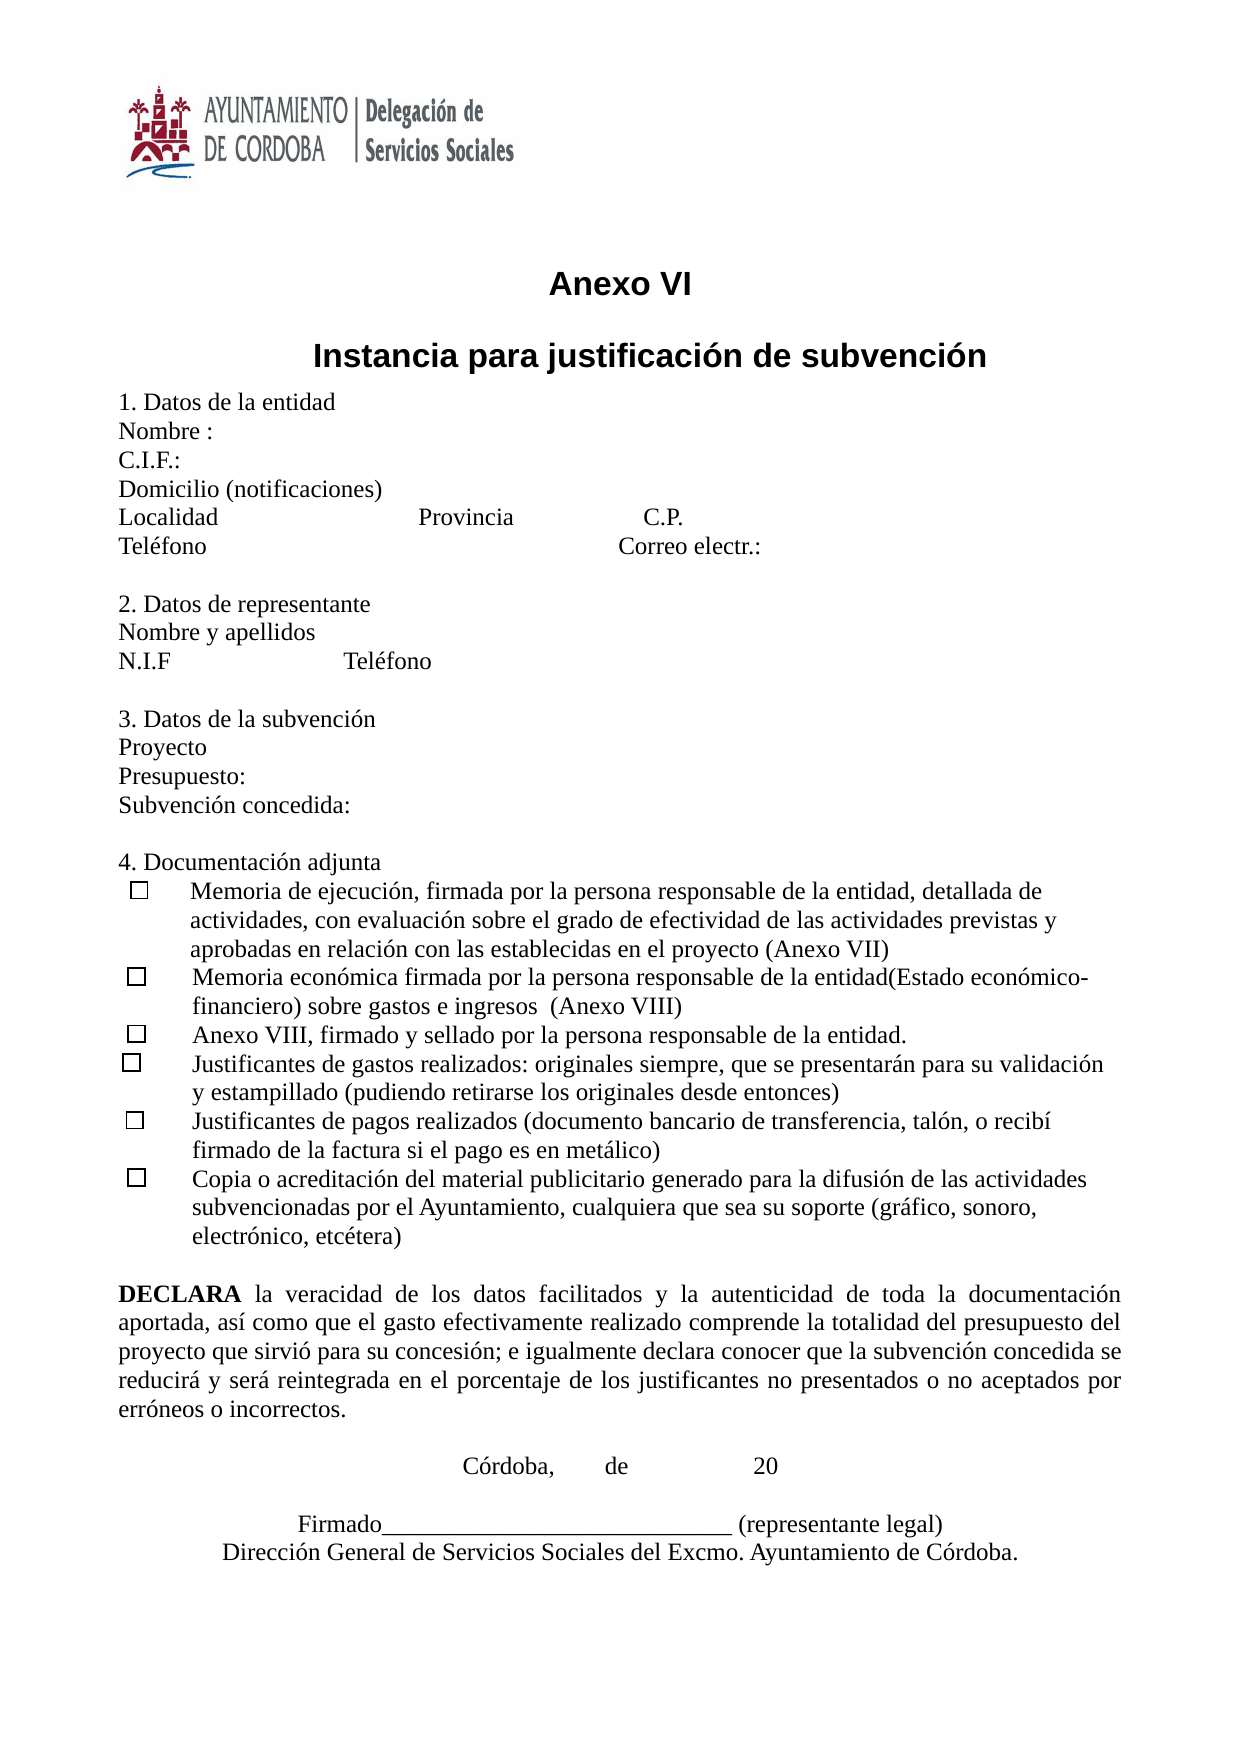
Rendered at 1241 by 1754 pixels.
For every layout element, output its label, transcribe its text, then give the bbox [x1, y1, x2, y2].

text Copia o acreditación del material publicitario generado para la difusión de las actividades subvencionadas por el Ayuntamiento, cualquiera que sea su soporte (gráfico, sonoro, electrónico, etcétera) [126, 1164, 1122, 1250]
text Dirección General de Servicios Sociales del Excmo. Ayuntamiento de Córdoba. [118, 1537, 1122, 1566]
subtitle Anexo VI [118, 264, 1122, 303]
text Memoria de ejecución, firmada por la persona responsable de la entidad, detallada de actividades, con evaluación sobre el grado de efectividad de las actividades previstas y aprobadas en relación con las establecidas en el proyecto (Anexo VII) [129, 876, 1122, 962]
text Subvención concedida: [118, 790, 1122, 819]
text Localidad Provincia C.P. [118, 502, 1122, 531]
text Firmado____________________________ (representante legal) [118, 1509, 1122, 1537]
text 4. Documentación adjunta [118, 847, 1122, 876]
text DECLARA la veracidad de los datos facilitados y la autenticidad de toda la documentación aportada, así como que el gasto efectivamente realizado comprende la totalidad del presupuesto del proyecto que sirvió para su concesión; e igualmente declara conocer que la subvención concedida se reducirá y será reintegrada en el porcentaje de los justificantes no presentados o no aceptados por erróneos o incorrectos. [118, 1279, 1122, 1422]
text Domicilio (notificaciones) [118, 474, 1122, 502]
text Memoria económica firmada por la persona responsable de la entidad(Estado económico-financiero) sobre gastos e ingresos (Anexo VIII) [126, 962, 1122, 1020]
text Justificantes de gastos realizados: originales siempre, que se presentarán para su validación y estampillado (pudiendo retirarse los originales desde entonces) [122, 1049, 1122, 1106]
text Justificantes de pagos realizados (documento bancario de transferencia, talón, o recibí firmado de la factura si el pago es en metálico) [125, 1106, 1122, 1164]
text N.I.F Teléfono [118, 646, 1122, 675]
text 3. Datos de la subvención [118, 704, 1122, 732]
text Presupuesto: [118, 761, 1122, 790]
text Proyecto [118, 732, 1122, 761]
text C.I.F.: [118, 445, 1122, 474]
text Teléfono Correo electr.: [118, 531, 1122, 560]
text Anexo VIII, firmado y sellado por la persona responsable de la entidad. [126, 1020, 1122, 1049]
text 2. Datos de representante [118, 589, 1122, 617]
text Nombre y apellidos [118, 617, 1122, 646]
subtitle Instancia para justificación de subvención [118, 336, 1122, 375]
text 1. Datos de la entidad [118, 387, 1122, 416]
text Córdoba, de 20 [118, 1451, 1122, 1480]
text Nombre : [118, 416, 1122, 445]
